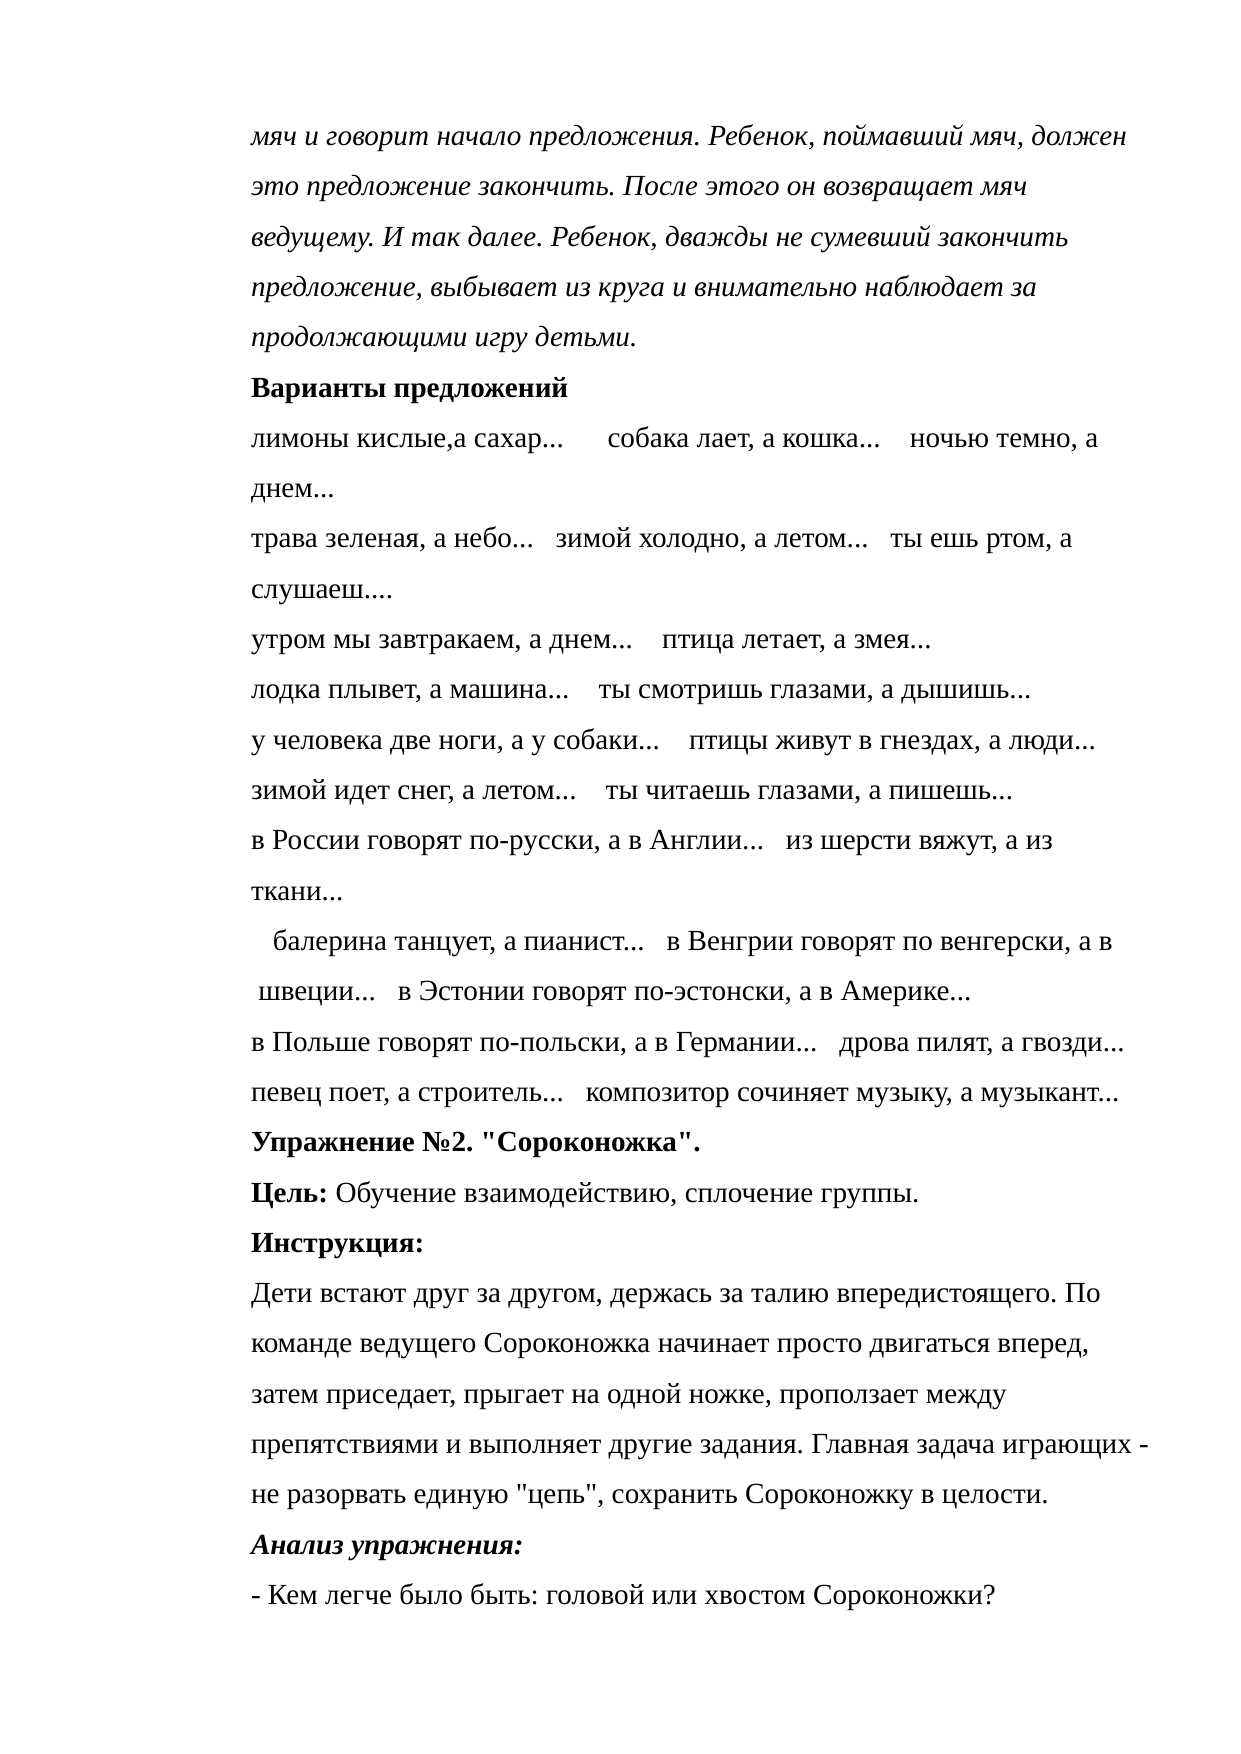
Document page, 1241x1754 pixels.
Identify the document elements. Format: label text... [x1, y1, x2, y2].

list Цель: Обучение взаимодействию, сплочение группы. [221, 1175, 1152, 1208]
list певец поет, а строитель... композитор сочиняет музыку, а музыкант... [221, 1074, 1152, 1108]
list - Кем легче было быть: головой или хвостом Сороконожки? [221, 1577, 1152, 1611]
list балерина танцует, а пианист... в Венгрии говорят по венгерски, а в [221, 923, 1152, 957]
list лимоны кислые,а сахар... собака лает, а кошка... ночью темно, а днем... [221, 420, 1152, 504]
list в Польше говорят по-польски, а в Германии... дрова пилят, а гвозди... [221, 1024, 1152, 1057]
list мяч и говорит начало предложения. Ребенок, поймавший мяч, должен это предложение закончить. После этого он возвращает мяч ведущему. И так далее. Ребенок, дважды не сумевший закончить предложение, выбывает из круга и внимательно наблюдает за продолжающими игру детьми. [221, 118, 1152, 353]
list Дети встают друг за другом, держась за талию впередистоящего. По команде ведущего Сороконожка начинает просто двигаться вперед, затем приседает, прыгает на одной ножке, проползает между препятствиями и выполняет другие задания. Главная задача играющих - не разорвать единую "цепь", сохранить Сороконожку в целости. [221, 1275, 1152, 1510]
list у человека две ноги, а у собаки... птицы живут в гнездах, а люди... [221, 722, 1152, 755]
list Анализ упражнения: [221, 1527, 1152, 1560]
list трава зеленая, а небо... зимой холодно, а летом... ты ешь ртом, а слушаеш.... [221, 521, 1152, 604]
list зимой идет снег, а летом... ты читаешь глазами, а пишешь... [221, 772, 1152, 806]
list лодка плывет, а машина... ты смотришь глазами, а дышишь... [221, 672, 1152, 705]
list швеции... в Эстонии говорят по-эстонски, а в Америке... [221, 973, 1152, 1007]
list Варианты предложений [221, 370, 1152, 403]
list утром мы завтракаем, а днем... птица летает, а змея... [221, 621, 1152, 655]
list в России говорят по-русски, а в Англии... из шерсти вяжут, а из ткани... [221, 822, 1152, 906]
list Упражнение №2. "Сороконожка". [221, 1124, 1152, 1158]
list Инструкция: [221, 1225, 1152, 1258]
